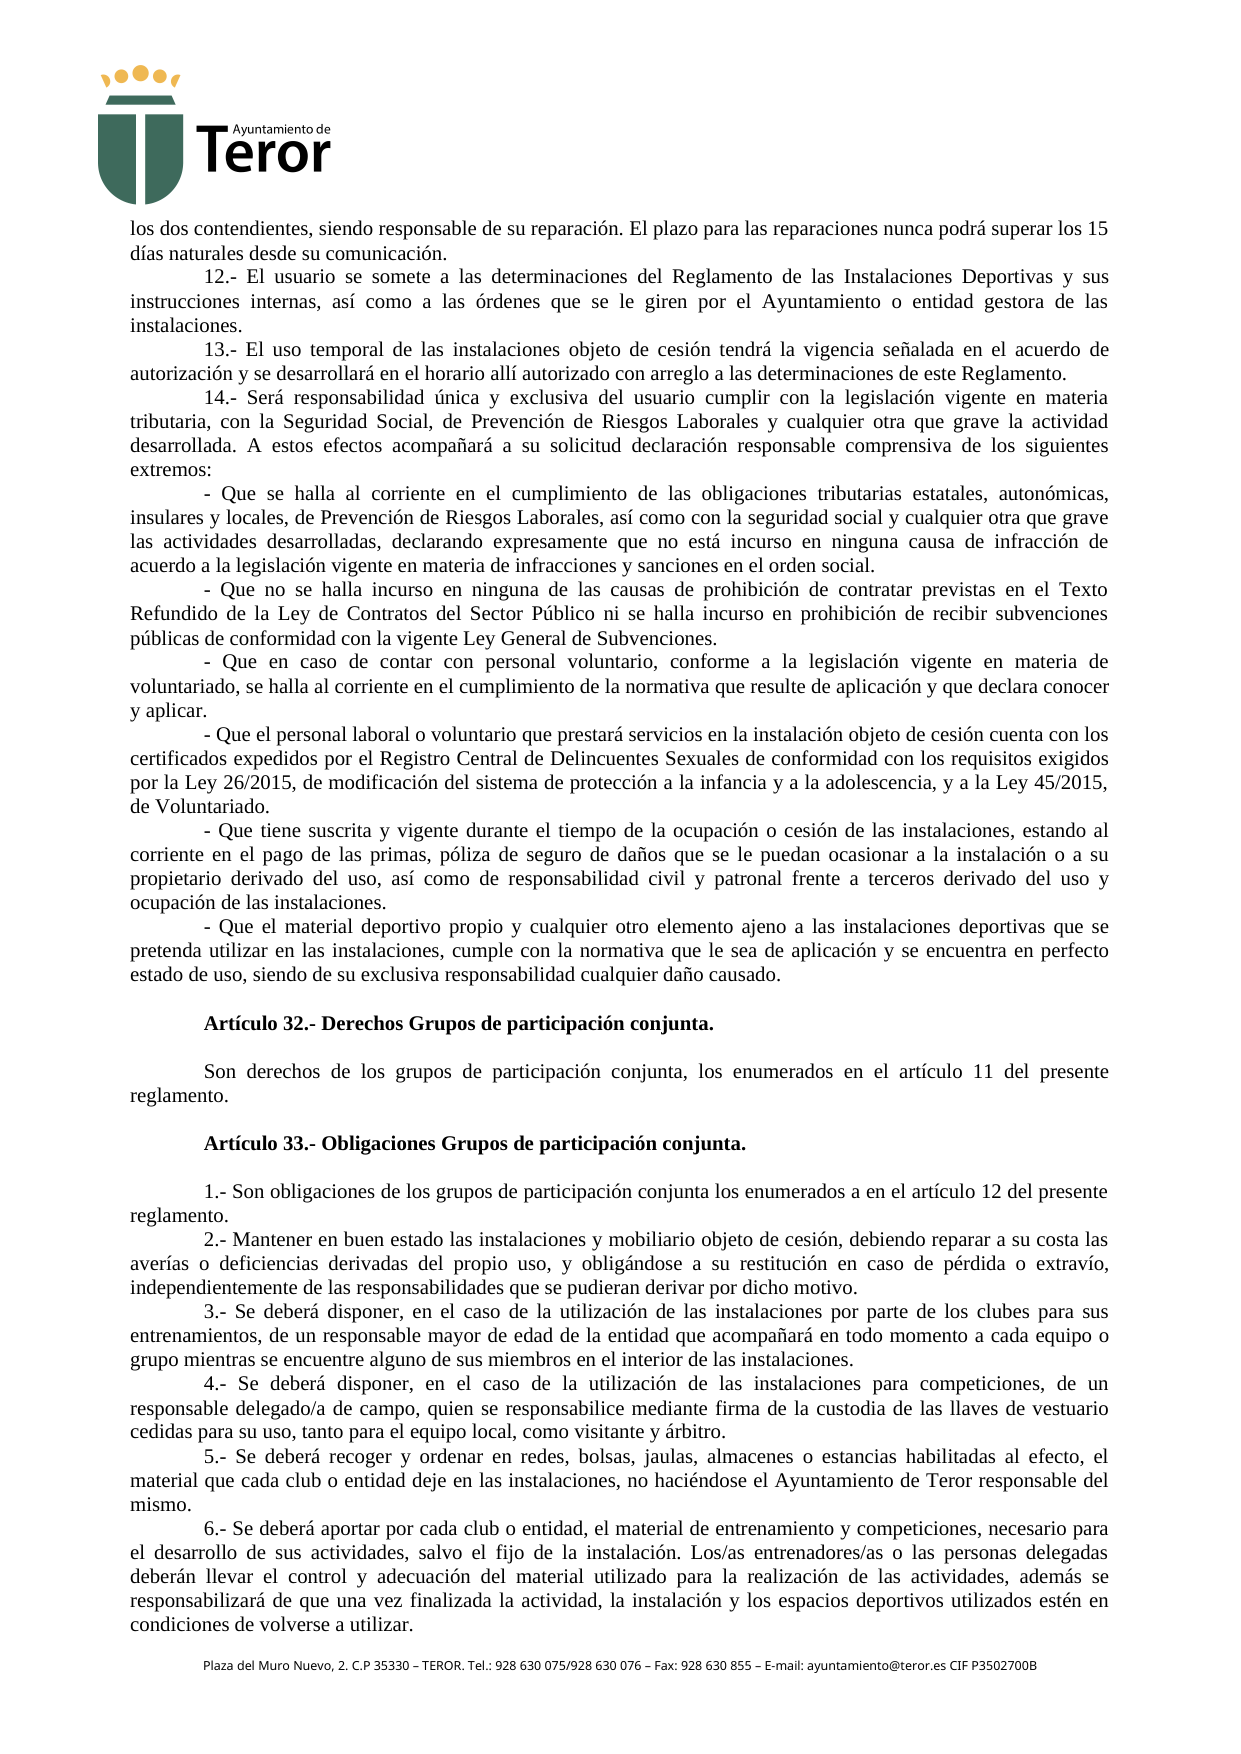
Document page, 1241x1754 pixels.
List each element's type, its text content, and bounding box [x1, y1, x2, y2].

text - Que se halla al corriente en el cumplimiento de las obligaciones tributarias estatales, autonómicas, insulares y locales, de Prevención de Riesgos Laborales, así como con la seguridad social y cualquier otra que grave las actividades desarrolladas, declarando expresamente que no está incurso en ninguna causa de infracción de acuerdo a la legislación vigente en materia de infracciones y sanciones en el orden social. [130, 481, 1110, 577]
text - Que el personal laboral o voluntario que prestará servicios en la instalación objeto de cesión cuenta con los certificados expedidos por el Registro Central de Delincuentes Sexuales de conformidad con los requisitos exigidos por la Ley 26/2015, de modificación del sistema de protección a la infancia y a la adolescencia, y a la Ley 45/2015, de Voluntariado. [130, 722, 1110, 818]
text 4.- Se deberá disponer, en el caso de la utilización de las instalaciones para competiciones, de un responsable delegado/a de campo, quien se responsabilice mediante firma de la custodia de las llaves de vestuario cedidas para su uso, tanto para el equipo local, como visitante y árbitro. [130, 1371, 1110, 1443]
text 3.- Se deberá disponer, en el caso de la utilización de las instalaciones por parte de los clubes para sus entrenamientos, de un responsable mayor de edad de la entidad que acompañará en todo momento a cada equipo o grupo mientras se encuentre alguno de sus miembros en el interior de las instalaciones. [130, 1299, 1110, 1371]
text 6.- Se deberá aportar por cada club o entidad, el material de entrenamiento y competiciones, necesario para el desarrollo de sus actividades, salvo el fijo de la instalación. Los/as entrenadores/as o las personas delegadas deberán llevar el control y adecuación del material utilizado para la realización de las actividades, además se responsabilizará de que una vez finalizada la actividad, la instalación y los espacios deportivos utilizados estén en condiciones de volverse a utilizar. [130, 1516, 1110, 1636]
text 5.- Se deberá recoger y ordenar en redes, bolsas, jaulas, almacenes o estancias habilitadas al efecto, el material que cada club o entidad deje en las instalaciones, no haciéndose el Ayuntamiento de Teror responsable del mismo. [130, 1443, 1110, 1516]
text Artículo 33.- Obligaciones Grupos de participación conjunta. [130, 1131, 1110, 1155]
text - Que tiene suscrita y vigente durante el tiempo de la ocupación o cesión de las instalaciones, estando al corriente en el pago de las primas, póliza de seguro de daños que se le puedan ocasionar a la instalación o a su propietario derivado del uso, así como de responsabilidad civil y patronal frente a terceros derivado del uso y ocupación de las instalaciones. [130, 818, 1110, 914]
text - Que en caso de contar con personal voluntario, conforme a la legislación vigente en materia de voluntariado, se halla al corriente en el cumplimiento de la normativa que resulte de aplicación y que declara conocer y aplicar. [130, 649, 1110, 722]
text 14.- Será responsabilidad única y exclusiva del usuario cumplir con la legislación vigente en materia tributaria, con la Seguridad Social, de Prevención de Riesgos Laborales y cualquier otra que grave la actividad desarrollada. A estos efectos acompañará a su solicitud declaración responsable comprensiva de los siguientes extremos: [130, 385, 1110, 481]
text - Que no se halla incurso en ninguna de las causas de prohibición de contratar previstas en el Texto Refundido de la Ley de Contratos del Sector Público ni se halla incurso en prohibición de recibir subvenciones públicas de conformidad con la vigente Ley General de Subvenciones. [130, 577, 1110, 649]
text 2.- Mantener en buen estado las instalaciones y mobiliario objeto de cesión, debiendo reparar a su costa las averías o deficiencias derivadas del propio uso, y obligándose a su restitución en caso de pérdida o extravío, independientemente de las responsabilidades que se pudieran derivar por dicho motivo. [130, 1227, 1110, 1299]
text - Que el material deportivo propio y cualquier otro elemento ajeno a las instalaciones deportivas que se pretenda utilizar en las instalaciones, cumple con la normativa que le sea de aplicación y se encuentra en perfecto estado de uso, siendo de su exclusiva responsabilidad cualquier daño causado. [130, 914, 1110, 986]
text Artículo 32.- Derechos Grupos de participación conjunta. [130, 1010, 1110, 1034]
text los dos contendientes, siendo responsable de su reparación. El plazo para las reparaciones nunca podrá superar los 15 días naturales desde su comunicación. [130, 216, 1110, 264]
text 13.- El uso temporal de las instalaciones objeto de cesión tendrá la vigencia señalada en el acuerdo de autorización y se desarrollará en el horario allí autorizado con arreglo a las determinaciones de este Reglamento. [130, 337, 1110, 385]
text Son derechos de los grupos de participación conjunta, los enumerados en el artículo 11 del presente reglamento. [130, 1058, 1110, 1107]
text 12.- El usuario se somete a las determinaciones del Reglamento de las Instalaciones Deportivas y sus instrucciones internas, así como a las órdenes que se le giren por el Ayuntamiento o entidad gestora de las instalaciones. [130, 264, 1110, 337]
text 1.- Son obligaciones de los grupos de participación conjunta los enumerados a en el artículo 12 del presente reglamento. [130, 1179, 1110, 1227]
